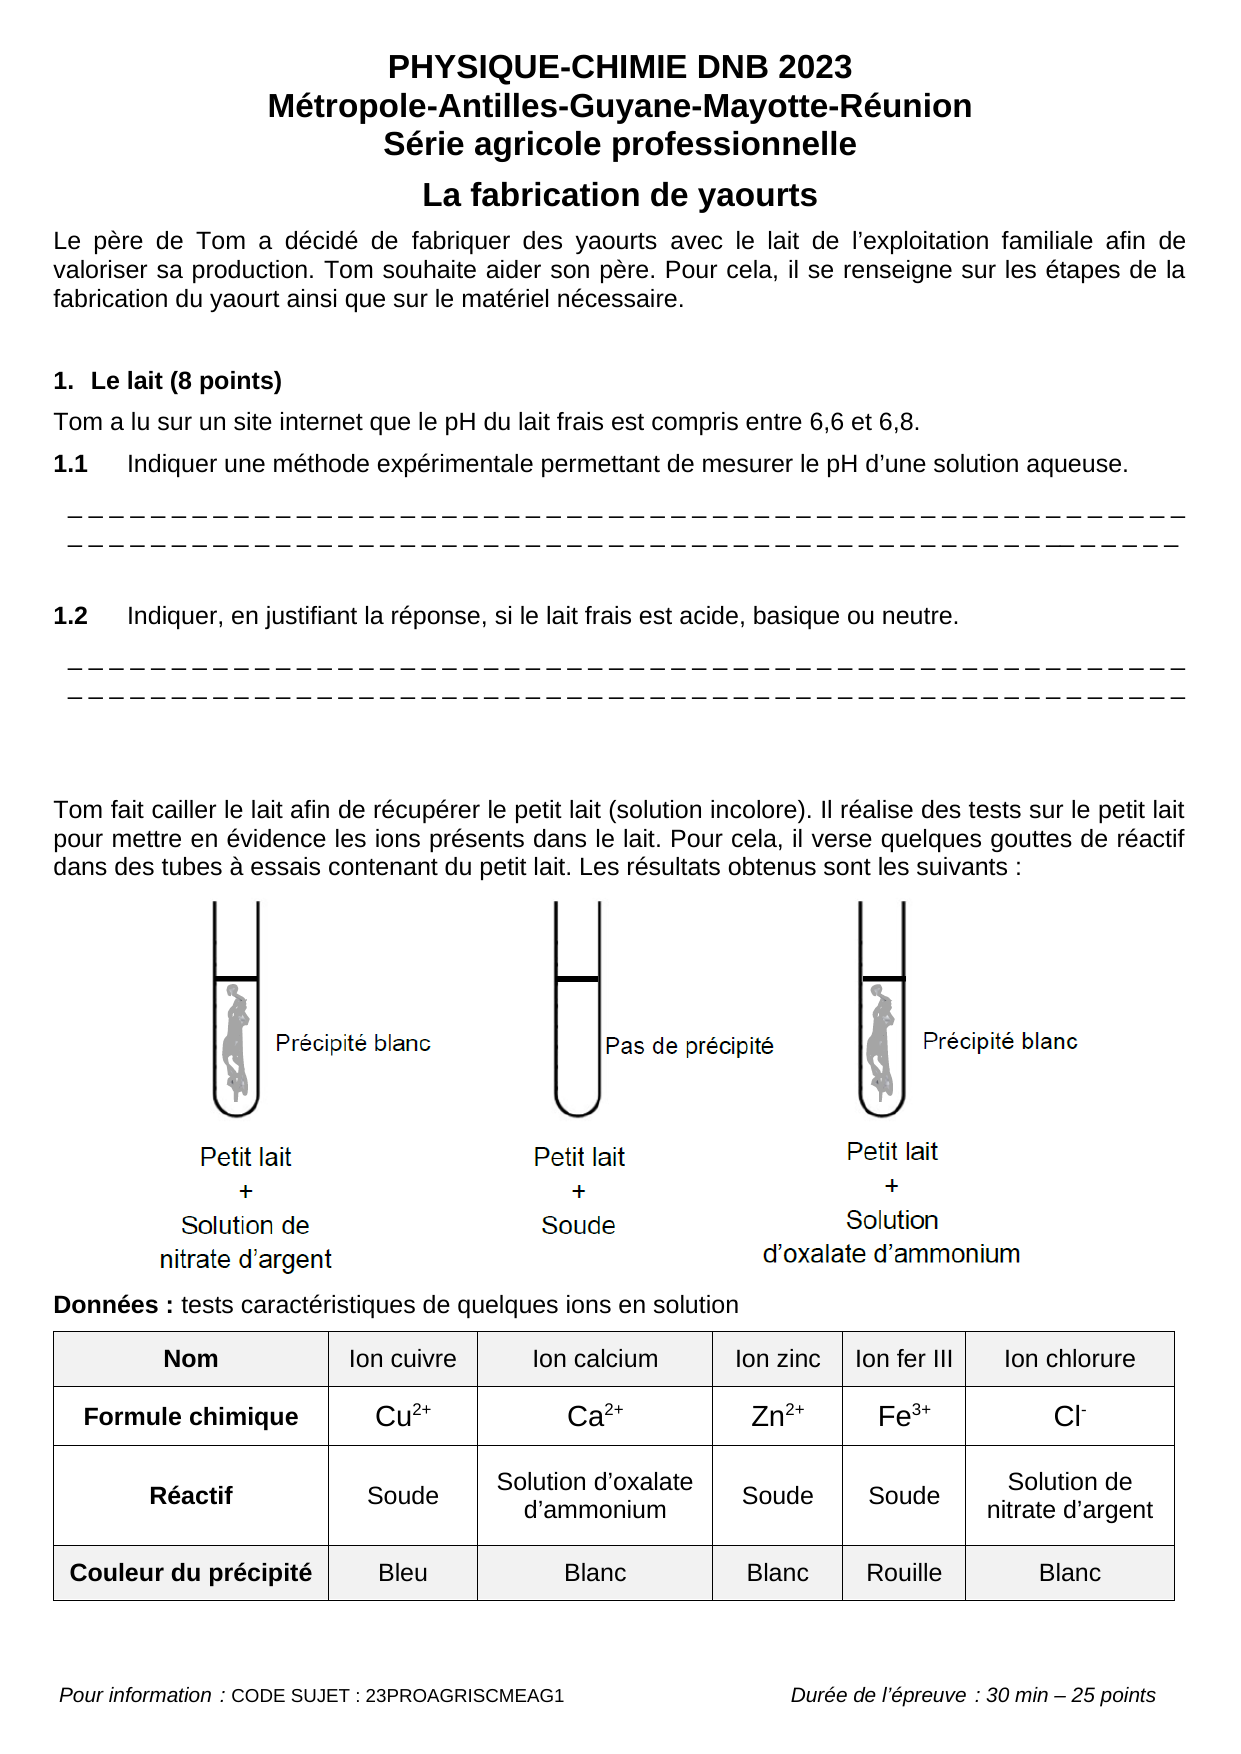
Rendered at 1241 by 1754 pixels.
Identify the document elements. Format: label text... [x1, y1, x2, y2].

table_cell Cl- [966, 1387, 1174, 1445]
table_cell Fe3+ [843, 1387, 965, 1445]
table_header Ion chlorure [966, 1332, 1174, 1386]
table_cell Solution d’oxalate d’ammonium [478, 1446, 712, 1545]
table_header Ion zinc [713, 1332, 842, 1386]
table_header Nom [54, 1332, 328, 1386]
text La fabrication de yaourts [53, 175, 1187, 213]
table_cell Formule chimique [54, 1387, 328, 1445]
table_cell Bleu [329, 1546, 477, 1599]
text Le père de Tom a décidé de fabriquer des yaourts avec le lait de l’exploitation familiale afin de valoriser sa production. Tom souhaite aider son père. Pour cela, il se renseigne sur les étapes de la fabrication du yaourt ainsi que sur le matériel nécessaire. [53, 226, 1187, 312]
picture [153, 893, 1088, 1277]
list Le lait (8 points) [53, 366, 1187, 395]
list _ _ _ _ _ _ _ _ _ _ _ _ _ _ _ _ _ _ _ _ _ _ _ _ _ _ _ _ _ _ _ _ _ _ _ _ _ _ _ _ _ _ _ _ _ _ _ _ _ _ _ _ _ _ _ _ _ _ _ _ _ _ _ _ _ _ _ _ _ _ _ _ _ _ _ _ _ _ _ _ _ _ _ _ _ _ _ _ _ _ _ _ _ _ _ _ _ _ _ _ _ __ _ _ _ _ _ [68, 490, 1187, 547]
table_cell Zn2+ [713, 1387, 842, 1445]
table_cell Soude [329, 1446, 477, 1545]
list Indiquer, en justifiant la réponse, si le lait frais est acide, basique ou neutre. [53, 601, 1187, 630]
table_header Ion calcium [478, 1332, 712, 1386]
table_cell Soude [713, 1446, 842, 1545]
table_cell Blanc [713, 1546, 842, 1599]
table_cell Solution de nitrate d’argent [966, 1446, 1174, 1545]
text Tom a lu sur un site internet que le pH du lait frais est compris entre 6,6 et 6,8. [53, 407, 1187, 436]
table_cell Réactif [54, 1446, 328, 1545]
list _ _ _ _ _ _ _ _ _ _ _ _ _ _ _ _ _ _ _ _ _ _ _ _ _ _ _ _ _ _ _ _ _ _ _ _ _ _ _ _ _ _ _ _ _ _ _ _ _ _ _ _ _ _ _ _ _ _ _ _ _ _ _ _ _ _ _ _ _ _ _ _ _ _ _ _ _ _ _ _ _ _ _ _ _ _ _ _ _ _ _ _ _ _ _ _ _ _ _ _ _ _ _ _ _ _ _ _ [68, 642, 1187, 700]
list Indiquer une méthode expérimentale permettant de mesurer le pH d’une solution aqueuse. [53, 448, 1187, 477]
table_cell Blanc [478, 1546, 712, 1599]
table_cell Rouille [843, 1546, 965, 1599]
table_cell Soude [843, 1446, 965, 1545]
table_cell Ca2+ [478, 1387, 712, 1445]
table_header Ion fer III [843, 1332, 965, 1386]
table_cell Blanc [966, 1546, 1174, 1599]
table_header Ion cuivre [329, 1332, 477, 1386]
text Données : tests caractéristiques de quelques ions en solution [53, 1289, 1187, 1318]
text Tom fait cailler le lait afin de récupérer le petit lait (solution incolore). Il réalise des tests sur le petit lait pour mettre en évidence les ions présents dans le lait. Pour cela, il verse quelques gouttes de réactif dans des tubes à essais contenant du petit lait. Les résultats obtenus sont les suivants : [53, 795, 1187, 881]
table_cell Cu2+ [329, 1387, 477, 1445]
table_cell Couleur du précipité [54, 1546, 328, 1599]
